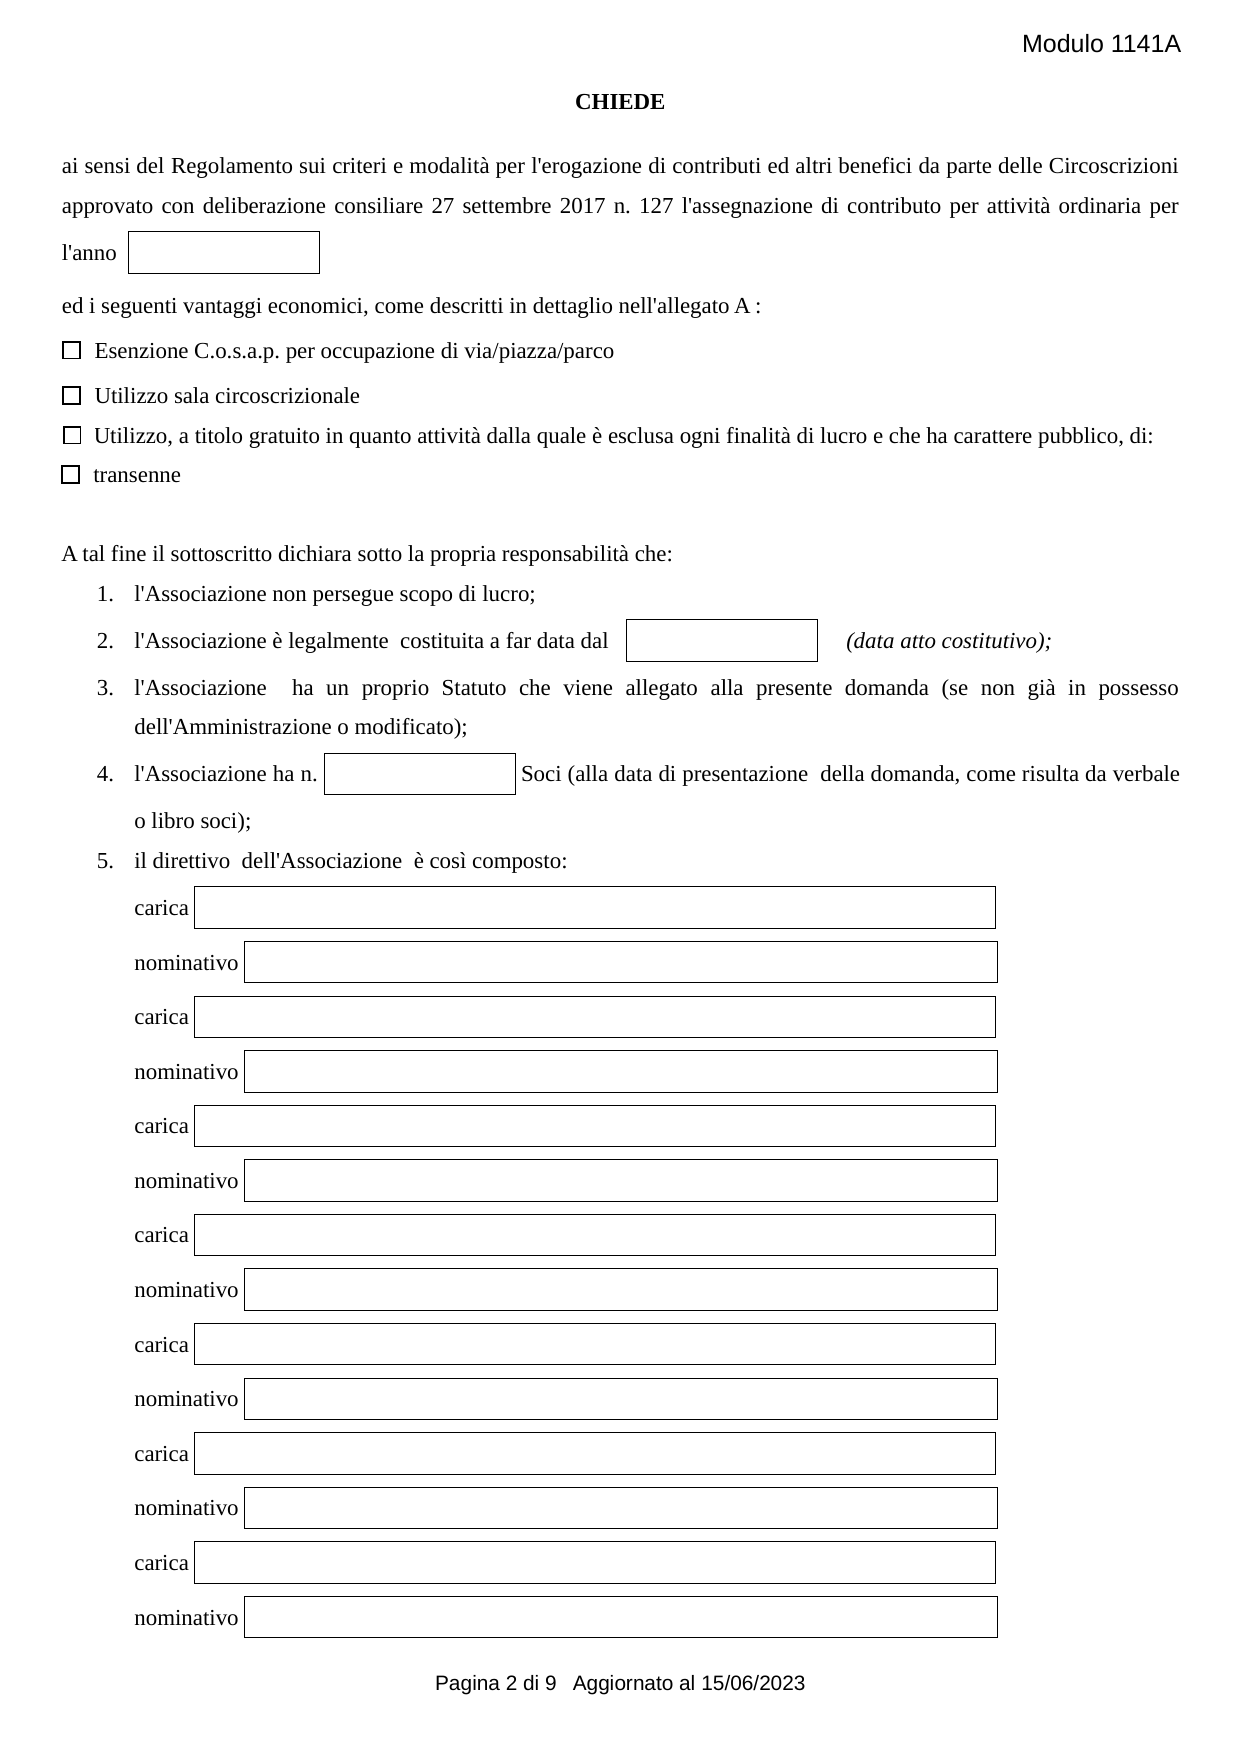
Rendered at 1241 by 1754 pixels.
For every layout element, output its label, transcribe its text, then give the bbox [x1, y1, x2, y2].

text carica [59, 1214, 194, 1255]
text [996, 996, 1181, 1037]
text nominativo [59, 1268, 244, 1310]
text carica [59, 886, 194, 928]
text [996, 886, 1181, 928]
text Esenzione C.o.s.a.p. per occupazione di via/piazza/parco [62, 337, 1181, 363]
text nominativo [59, 1487, 244, 1528]
text nominativo [59, 941, 244, 982]
text [998, 1596, 1181, 1637]
list il direttivo dell'Associazione è così composto: [97, 847, 1181, 873]
text ed i seguenti vantaggi economici, come descritti in dettaglio nell'allegato A : [62, 292, 1181, 318]
text nominativo [59, 1378, 244, 1419]
list l'Associazione ha un proprio Statuto che viene allegato alla presente domanda (se non già in possesso dell'Amministrazione o modificato); [97, 674, 1181, 740]
text [996, 1541, 1181, 1583]
text A tal fine il sottoscritto dichiara sotto la propria responsabilità che: [61, 540, 1181, 567]
text [998, 1050, 1181, 1092]
text carica [59, 1541, 194, 1583]
text nominativo [59, 1159, 244, 1201]
text [996, 1323, 1181, 1364]
text Utilizzo, a titolo gratuito in quanto attività dalla quale è esclusa ogni finalità di lucro e che ha carattere pubblico, di: [59, 422, 1181, 448]
text [998, 941, 1181, 982]
text [996, 1105, 1181, 1146]
list (data atto costitutivo); [818, 619, 1181, 661]
text carica [59, 996, 194, 1037]
text CHIEDE [59, 88, 1181, 114]
text [998, 1159, 1181, 1201]
list l'Associazione non persegue scopo di lucro; [97, 580, 1181, 606]
text carica [59, 1432, 194, 1474]
text [998, 1378, 1181, 1419]
text nominativo [59, 1050, 244, 1092]
text [996, 1432, 1181, 1474]
text nominativo [59, 1596, 244, 1637]
text carica [59, 1323, 194, 1364]
text [998, 1487, 1181, 1528]
list l'Associazione è legalmente costituita a far data dal [97, 619, 626, 661]
text [996, 1214, 1181, 1255]
list l'Associazione ha n. Soci (alla data di presentazione della domanda, come risulta da verbale o libro soci); [97, 753, 1181, 834]
text Utilizzo sala circoscrizionale [62, 382, 1181, 409]
text [998, 1268, 1181, 1310]
text ai sensi del Regolamento sui criteri e modalità per l'erogazione di contributi ed altri benefici da parte delle Circoscrizioni approvato con deliberazione consiliare 27 settembre 2017 n. 127 l'assegnazione di contributo per attività ordinaria per l'anno [62, 152, 1181, 273]
text transenne [59, 461, 1181, 488]
text carica [59, 1105, 194, 1146]
